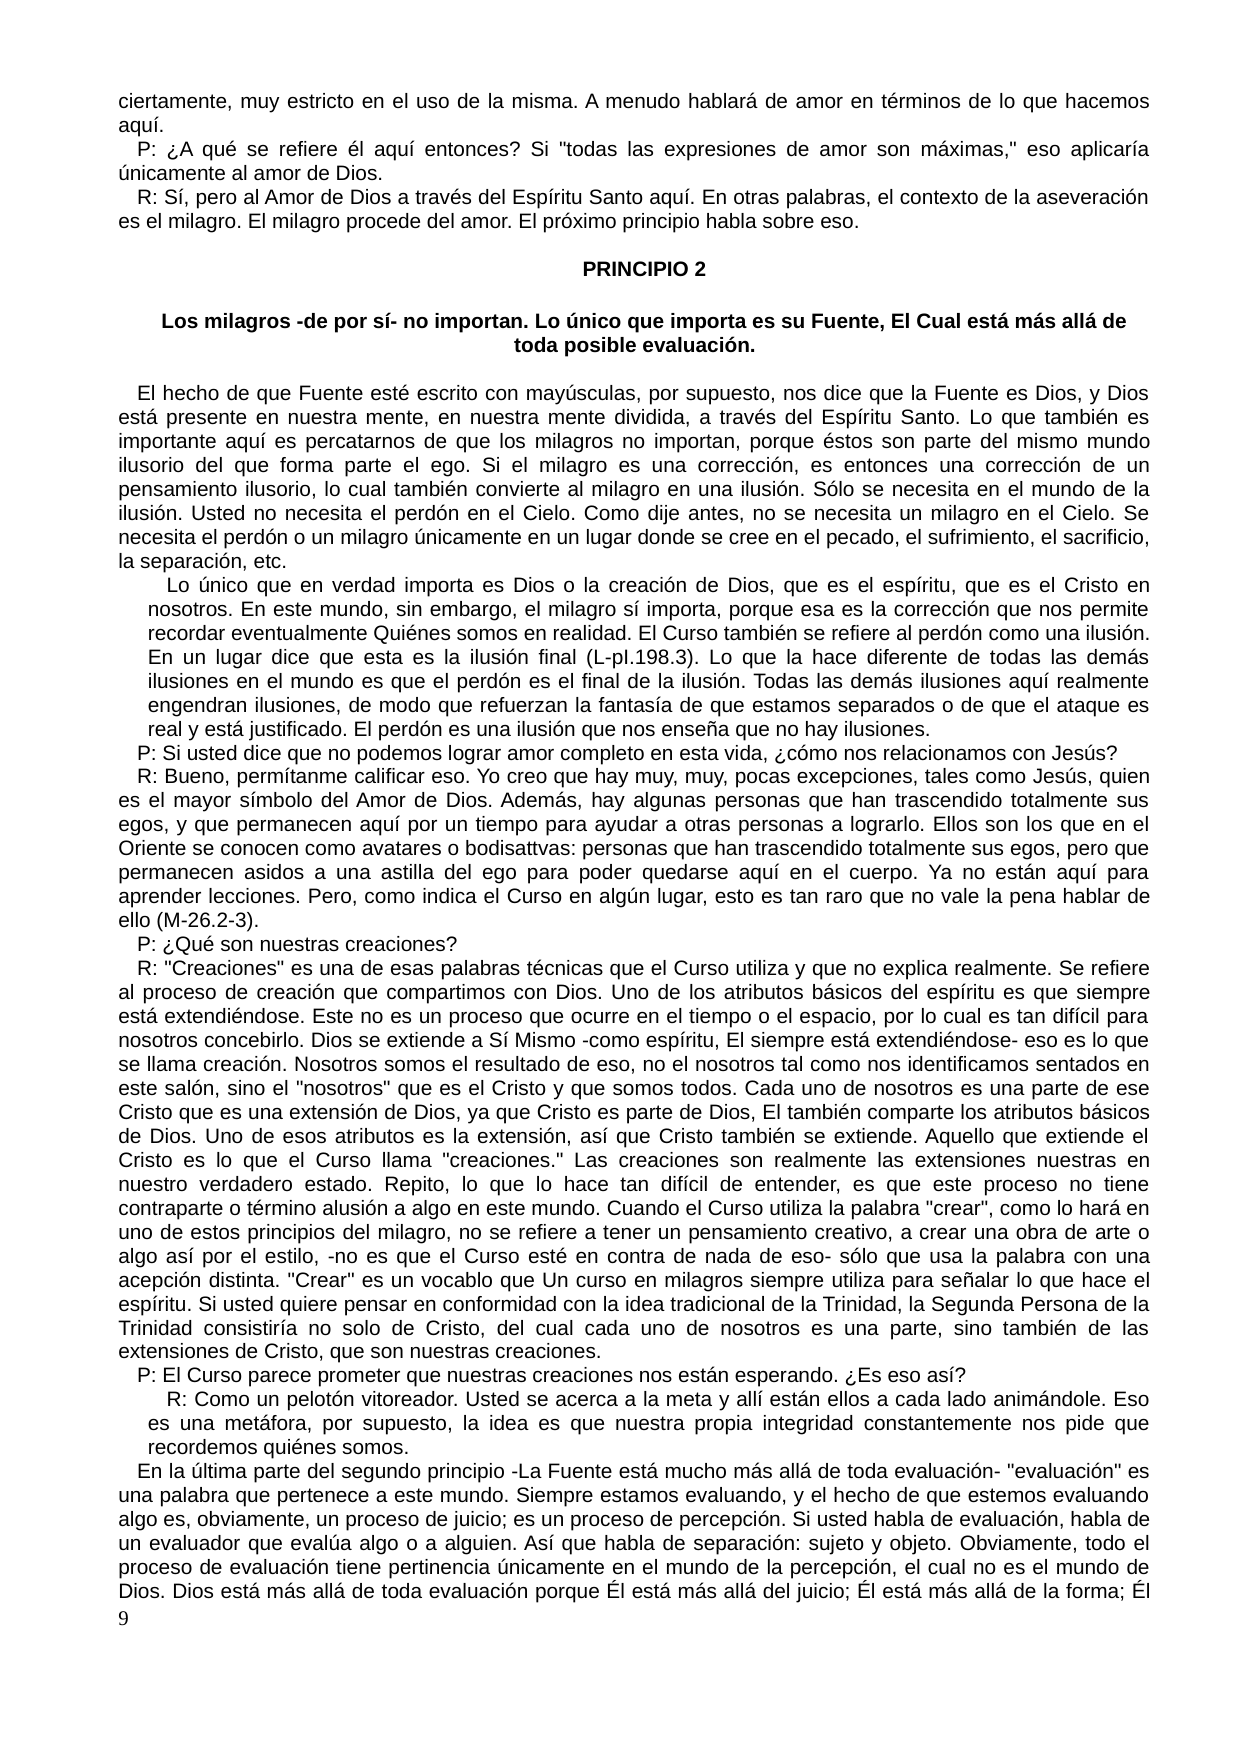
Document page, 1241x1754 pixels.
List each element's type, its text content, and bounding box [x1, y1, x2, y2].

text En la última parte del segundo principio -La Fuente está mucho más allá de toda evaluación- "evaluación" es una palabra que pertenece a este mundo. Siempre estamos evaluando, y el hecho de que estemos evaluando algo es, obviamente, un proceso de juicio; es un proceso de percepción. Si usted habla de evaluación, habla de un evaluador que evalúa algo o a alguien. Así que habla de separación: sujeto y objeto. Obviamente, todo el proceso de evaluación tiene pertinencia únicamente en el mundo de la percepción, el cual no es el mundo de Dios. Dios está más allá de toda evaluación porque Él está más allá del juicio; Él está más allá de la forma; Él [118, 1459, 1152, 1603]
text R: Como un pelotón vitoreador. Usted se acerca a la meta y allí están ellos a cada lado animándole. Eso es una metáfora, por supuesto, la idea es que nuestra propia integridad constantemente nos pide que recordemos quiénes somos. [148, 1387, 1152, 1459]
text P: El Curso parece prometer que nuestras creaciones nos están esperando. ¿Es eso así? [118, 1363, 1152, 1387]
text P: Si usted dice que no podemos lograr amor completo en esta vida, ¿cómo nos relacionamos con Jesús? [118, 740, 1152, 764]
text P: ¿Qué son nuestras creaciones? [118, 932, 1152, 956]
text El hecho de que Fuente esté escrito con mayúsculas, por supuesto, nos dice que la Fuente es Dios, y Dios está presente en nuestra mente, en nuestra mente dividida, a través del Espíritu Santo. Lo que también es importante aquí es percatarnos de que los milagros no importan, porque éstos son parte del mismo mundo ilusorio del que forma parte el ego. Si el milagro es una corrección, es entonces una corrección de un pensamiento ilusorio, lo cual también convierte al milagro en una ilusión. Sólo se necesita en el mundo de la ilusión. Usted no necesita el perdón en el Cielo. Como dije antes, no se necesita un milagro en el Cielo. Se necesita el perdón o un milagro únicamente en un lugar donde se cree en el pecado, el sufrimiento, el sacrificio, la separación, etc. [118, 381, 1152, 573]
text Los milagros -de por sí- no importan. Lo único que importa es su Fuente, El Cual está más allá de toda posible evaluación. [118, 309, 1152, 357]
text R: Bueno, permítanme calificar eso. Yo creo que hay muy, muy, pocas excepciones, tales como Jesús, quien es el mayor símbolo del Amor de Dios. Además, hay algunas personas que han trascendido totalmente sus egos, y que permanecen aquí por un tiempo para ayudar a otras personas a lograrlo. Ellos son los que en el Oriente se conocen como avatares o bodisattvas: personas que han trascendido totalmente sus egos, pero que permanecen asidos a una astilla del ego para poder quedarse aquí en el cuerpo. Ya no están aquí para aprender lecciones. Pero, como indica el Curso en algún lugar, esto es tan raro que no vale la pena hablar de ello (M-26.2-3). [118, 764, 1152, 932]
text Lo único que en verdad importa es Dios o la creación de Dios, que es el espíritu, que es el Cristo en nosotros. En este mundo, sin embargo, el milagro sí importa, porque esa es la corrección que nos permite recordar eventualmente Quiénes somos en realidad. El Curso también se refiere al perdón como una ilusión. En un lugar dice que esta es la ilusión final (L-pI.198.3). Lo que la hace diferente de todas las demás ilusiones en el mundo es que el perdón es el final de la ilusión. Todas las demás ilusiones aquí realmente engendran ilusiones, de modo que refuerzan la fantasía de que estamos separados o de que el ataque es real y está justificado. El perdón es una ilusión que nos enseña que no hay ilusiones. [148, 573, 1152, 740]
subtitle PRINCIPIO 2 [118, 256, 1152, 280]
text R: Sí, pero al Amor de Dios a través del Espíritu Santo aquí. En otras palabras, el contexto de la aseveración es el milagro. El milagro procede del amor. El próximo principio habla sobre eso. [118, 184, 1152, 232]
text ciertamente, muy estricto en el uso de la misma. A menudo hablará de amor en términos de lo que hacemos aquí. [118, 89, 1152, 137]
text R: "Creaciones" es una de esas palabras técnicas que el Curso utiliza y que no explica realmente. Se refiere al proceso de creación que compartimos con Dios. Uno de los atributos básicos del espíritu es que siempre está extendiéndose. Este no es un proceso que ocurre en el tiempo o el espacio, por lo cual es tan difícil para nosotros concebirlo. Dios se extiende a Sí Mismo -como espíritu, El siempre está extendiéndose- eso es lo que se llama creación. Nosotros somos el resultado de eso, no el nosotros tal como nos identificamos sentados en este salón, sino el "nosotros" que es el Cristo y que somos todos. Cada uno de nosotros es una parte de ese Cristo que es una extensión de Dios, ya que Cristo es parte de Dios, El también comparte los atributos básicos de Dios. Uno de esos atributos es la extensión, así que Cristo también se extiende. Aquello que extiende el Cristo es lo que el Curso llama "creaciones." Las creaciones son realmente las extensiones nuestras en nuestro verdadero estado. Repito, lo que lo hace tan difícil de entender, es que este proceso no tiene contraparte o término alusión a algo en este mundo. Cuando el Curso utiliza la palabra "crear", como lo hará en uno de estos principios del milagro, no se refiere a tener un pensamiento creativo, a crear una obra de arte o algo así por el estilo, -no es que el Curso esté en contra de nada de eso- sólo que usa la palabra con una acepción distinta. "Crear" es un vocablo que Un curso en milagros siempre utiliza para señalar lo que hace el espíritu. Si usted quiere pensar en conformidad con la idea tradicional de la Trinidad, la Segunda Persona de la Trinidad consistiría no solo de Cristo, del cual cada uno de nosotros es una parte, sino también de las extensiones de Cristo, que son nuestras creaciones. [118, 956, 1152, 1363]
text P: ¿A qué se refiere él aquí entonces? Si "todas las expresiones de amor son máximas," eso aplicaría únicamente al amor de Dios. [118, 137, 1152, 184]
